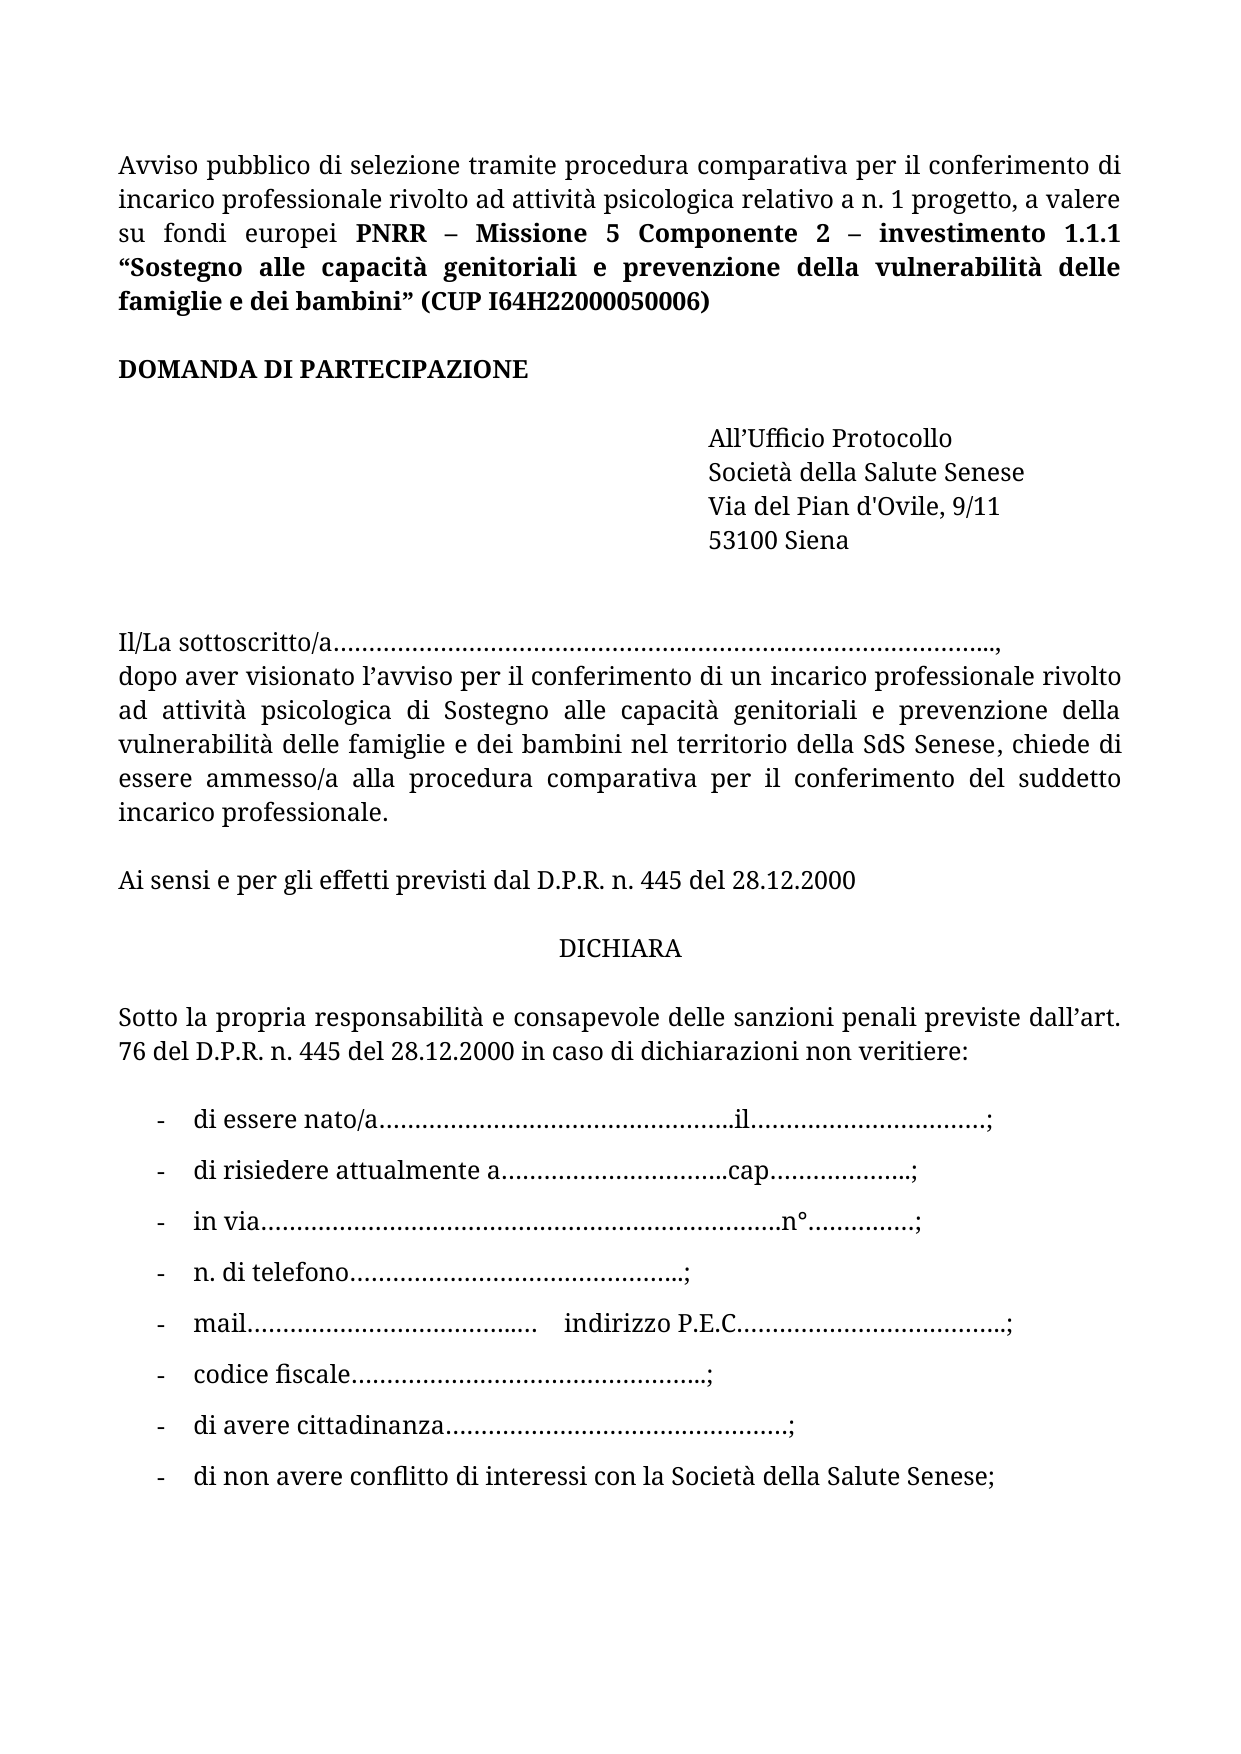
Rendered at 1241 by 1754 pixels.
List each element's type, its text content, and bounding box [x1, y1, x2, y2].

list di essere nato/a…………………………………………..il……………………………; [157, 1101, 1121, 1136]
text Via del Pian d'Ovile, 9/11 [118, 488, 1048, 522]
text DICHIARA [118, 931, 1122, 965]
list di non avere conflitto di interessi con la Società della Salute Senese; [157, 1459, 1121, 1493]
text Ai sensi e per gli effetti previsti dal D.P.R. n. 445 del 28.12.2000 [118, 863, 1122, 897]
list codice fiscale…………………………………………..; [157, 1357, 1121, 1391]
text Sotto la propria responsabilità e consapevole delle sanzioni penali previste dall’art. 76 del D.P.R. n. 445 del 28.12.2000 in caso di dichiarazioni non veritiere: [118, 999, 1122, 1067]
list di risiedere attualmente a…………………………..cap………………..; [157, 1152, 1121, 1187]
text dopo aver visionato l’avviso per il conferimento di un incarico professionale rivolto ad attività psicologica di Sostegno alle capacità genitoriali e prevenzione della vulnerabilità delle famiglie e dei bambini nel territorio della SdS Senese, chiede di essere ammesso/a alla procedura comparativa per il conferimento del suddetto incarico professionale. [118, 659, 1122, 829]
list di avere cittadinanza…………………………………………; [157, 1408, 1121, 1442]
text Avviso pubblico di selezione tramite procedura comparativa per il conferimento di incarico professionale rivolto ad attività psicologica relativo a n. 1 progetto, a valere su fondi europei PNRR – Missione 5 Componente 2 – investimento 1.1.1 “Sostegno alle capacità genitoriali e prevenzione della vulnerabilità delle famiglie e dei bambini” (CUP I64H22000050006) [118, 148, 1122, 318]
list mail………………………………..… indirizzo P.E.C………………………………..; [157, 1306, 1121, 1340]
text DOMANDA DI PARTECIPAZIONE [118, 352, 1048, 386]
text All’Ufficio Protocollo [118, 420, 1048, 454]
text Il/La sottoscritto/a………………………………………………………………………………..., [118, 624, 1122, 659]
text Società della Salute Senese [118, 454, 1048, 488]
text 53100 Siena [118, 522, 1124, 556]
list n. di telefono………………………………………..; [157, 1254, 1121, 1289]
list in via……………………………………………………………….n°……………; [157, 1203, 1121, 1238]
